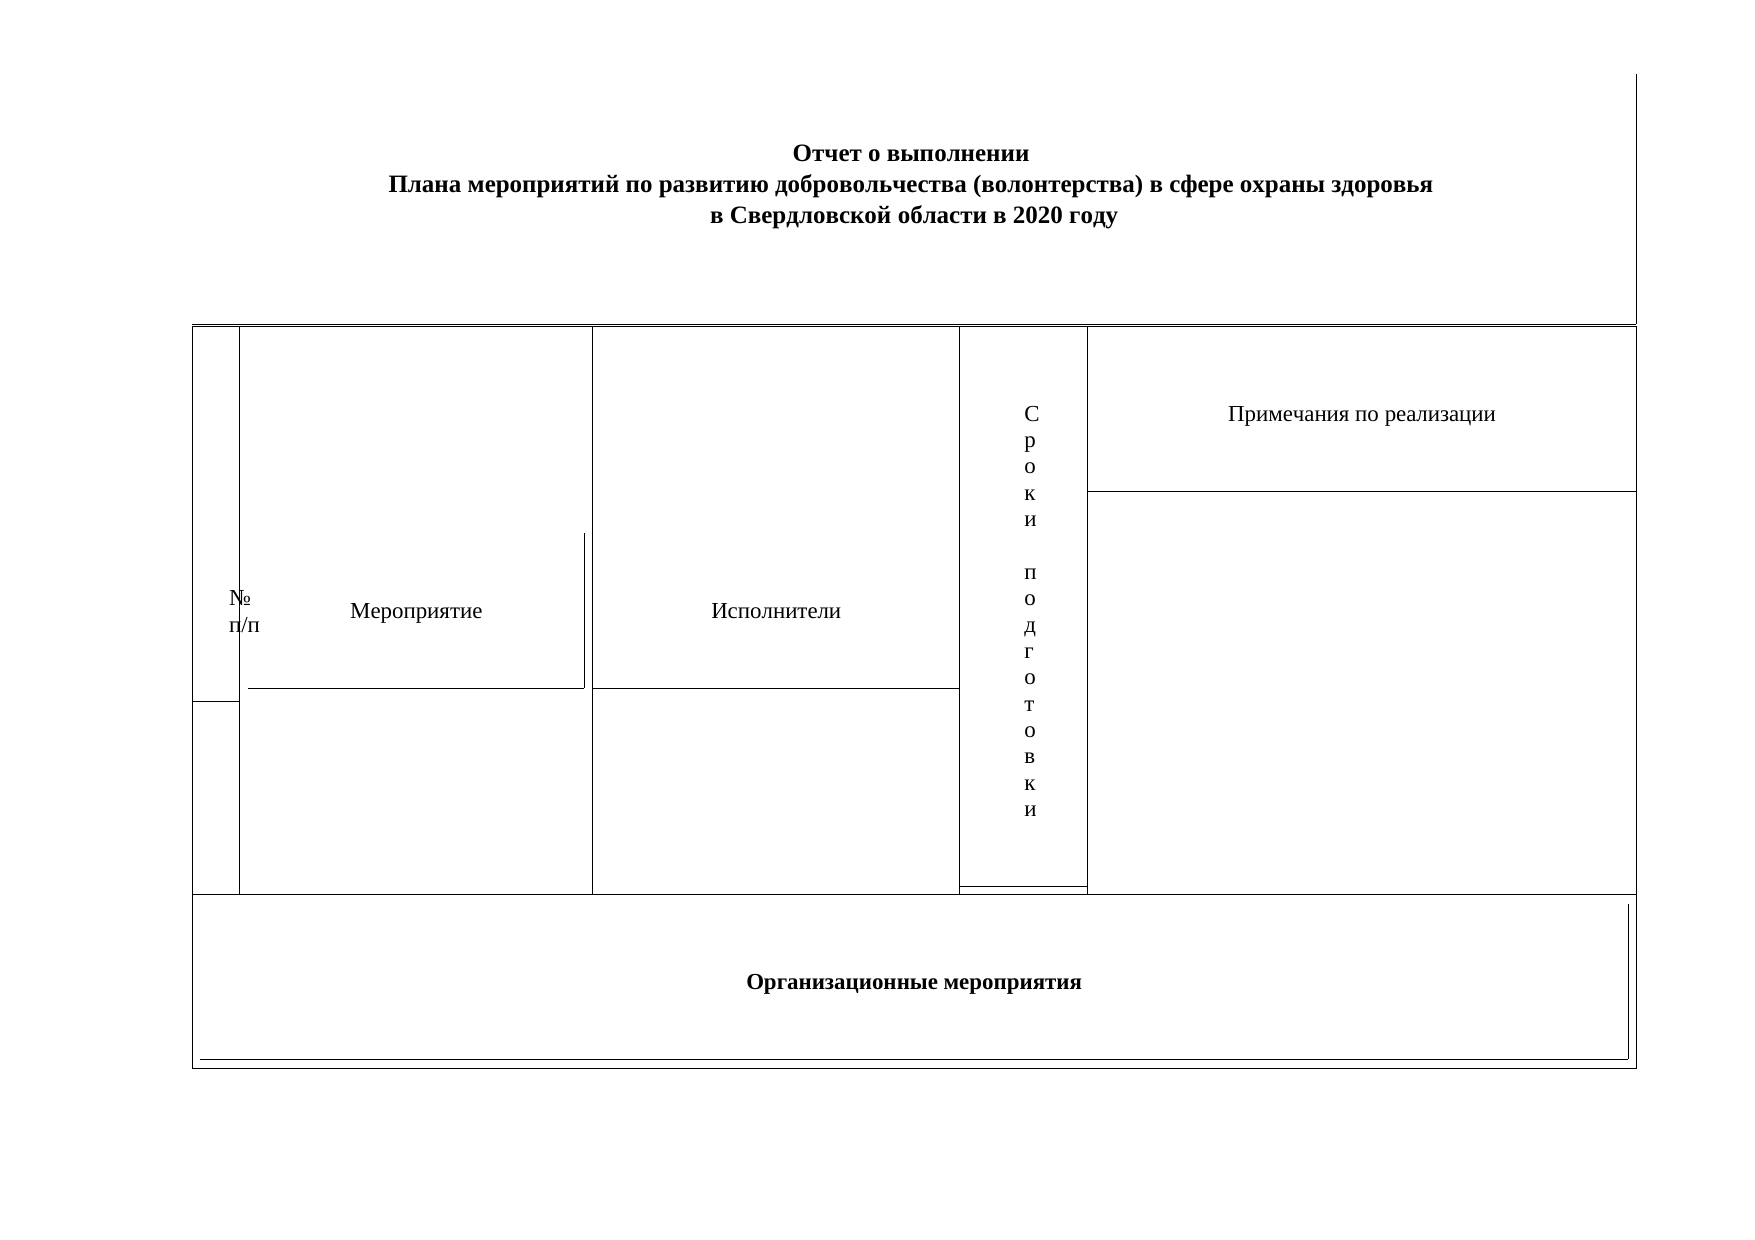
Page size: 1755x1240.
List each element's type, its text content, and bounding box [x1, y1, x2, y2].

table_header № п/п [193, 327, 239, 701]
table_header Примечания по реализации [1088, 327, 1636, 491]
table_cell Организационные мероприятия [193, 895, 1636, 1068]
table_header [593, 689, 959, 894]
table_header Исполнители [593, 327, 959, 688]
text в Свердловской области в 2020 году [192, 135, 1636, 228]
text Отчет о выполнении [192, 74, 1636, 104]
table_header [960, 887, 1087, 894]
text Плана мероприятий по развитию добровольчества (волонтерства) в сфере охраны здоровья [192, 104, 1636, 135]
table_header № п/п [193, 702, 239, 894]
table_header [1088, 492, 1636, 894]
table_header Мероприятие [240, 327, 592, 894]
table_header Сроки подготовки [960, 327, 1087, 886]
